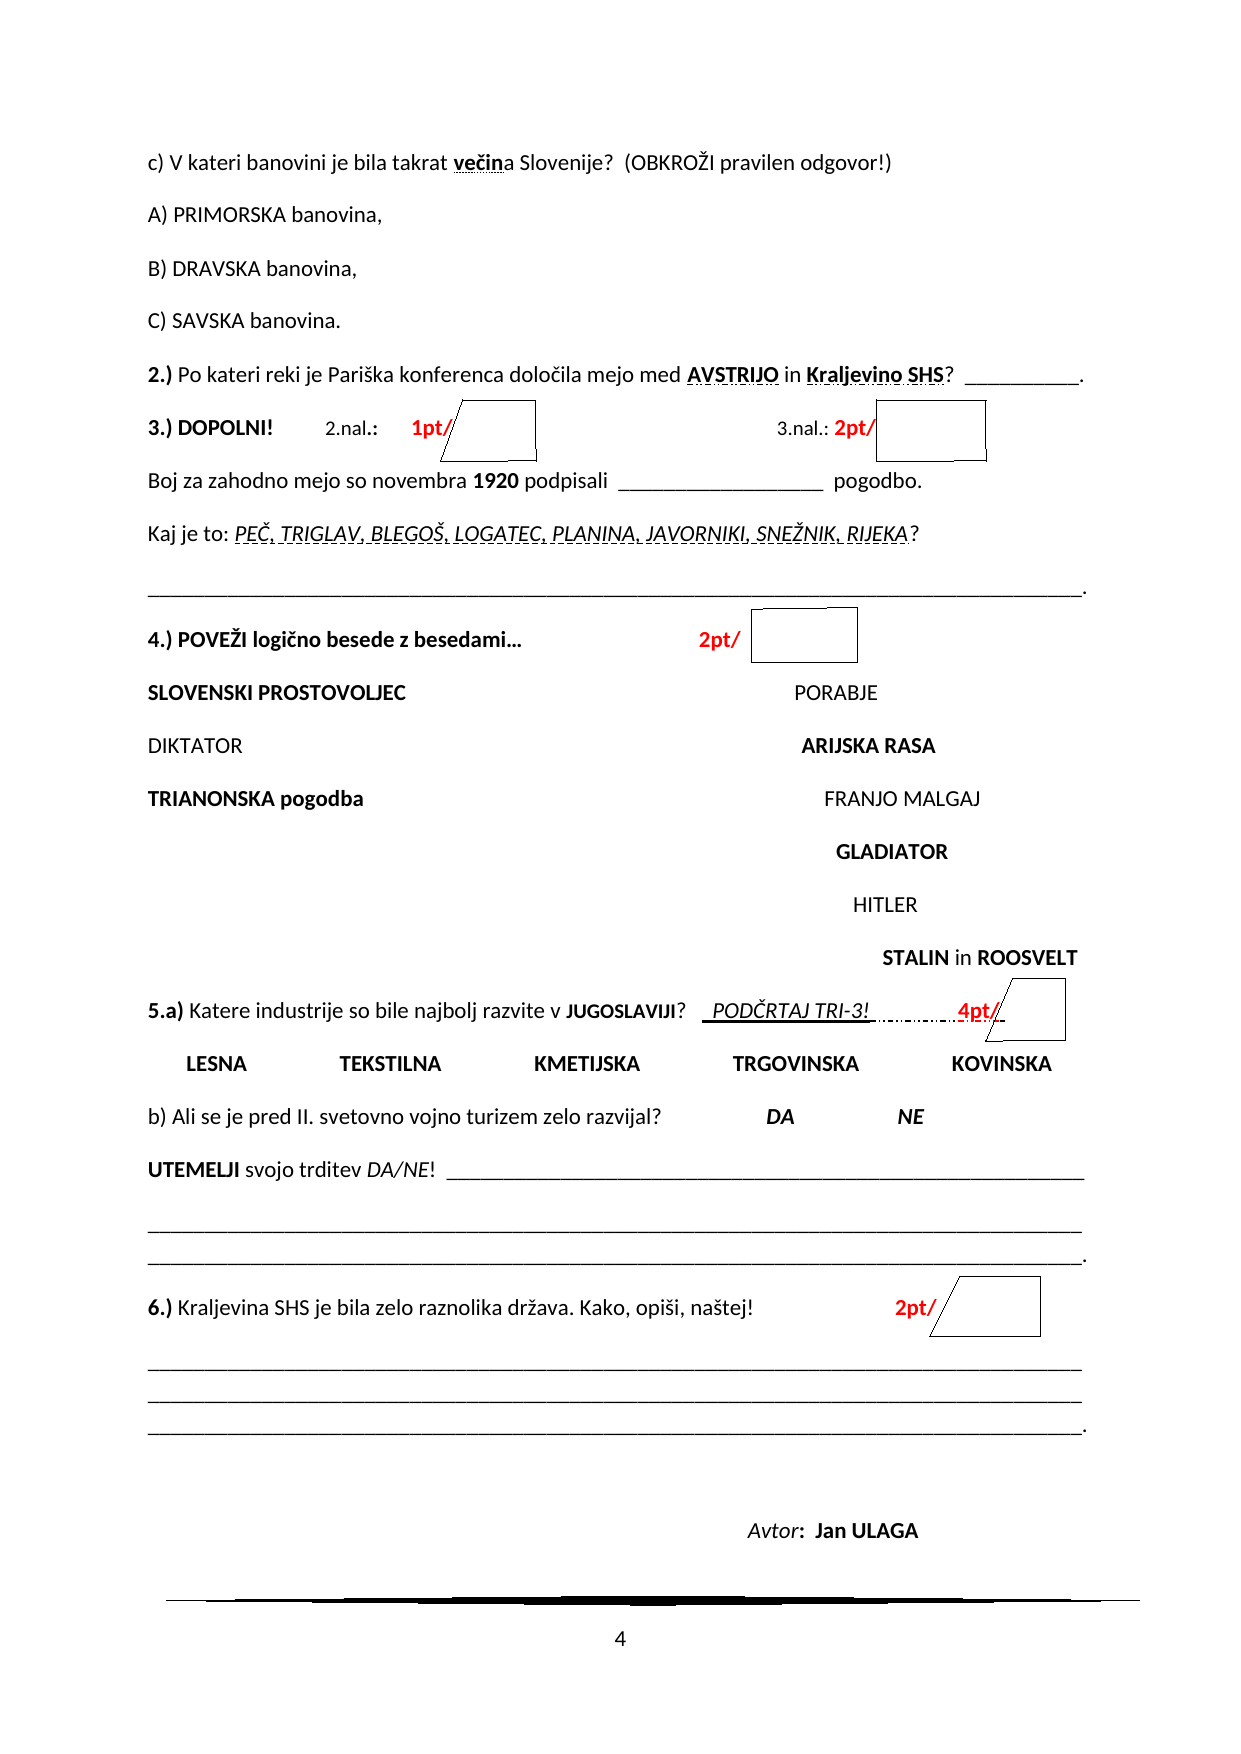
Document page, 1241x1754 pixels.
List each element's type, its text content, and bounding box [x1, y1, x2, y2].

text GLADIATOR [148, 837, 1093, 865]
text c) V kateri banovini je bila takrat večina Slovenije? (OBKROŽI pravilen odgovor!) [148, 148, 1093, 176]
text B) DRAVSKA banovina, [148, 254, 1093, 282]
text 3.nal.: 2pt/ [536, 413, 876, 441]
text Boj za zahodno mejo so novembra 1920 podpisali __________________ pogodbo. [148, 466, 1093, 494]
text [986, 413, 1093, 441]
text 3.) DOPOLNI! 2.nal.: 1pt/ [148, 413, 535, 441]
text [858, 625, 1093, 653]
text STALIN in ROOSVELT [148, 943, 1093, 971]
text b) Ali se je pred II. svetovno vojno turizem zelo razvijal? DA NE [148, 1102, 1093, 1130]
text Avtor: Jan ULAGA [148, 1517, 1093, 1545]
text C) SAVSKA banovina. [148, 307, 1093, 335]
text [877, 413, 985, 441]
text UTEMELJI svojo trditev DA/NE! ________________________________________________________ [148, 1155, 1093, 1183]
text A) PRIMORSKA banovina, [148, 201, 1093, 229]
text HITLER [148, 890, 1093, 918]
text ____________________________________________________________________________________________________________________________________________________________________. [148, 1208, 1093, 1268]
text 6.) Kraljevina SHS je bila zelo raznolika država. Kako, opiši, naštej! 2pt/ [148, 1293, 1040, 1321]
text 2.) Po kateri reki je Pariška konferenca določila mejo med AVSTRIJO in Kraljevino SHS? __________. [148, 360, 1093, 388]
text LESNA TEKSTILNA KMETIJSKA TRGOVINSKA KOVINSKA [148, 1049, 1093, 1077]
text ______________________________________________________________________________________________________________________________________________________________________________________________________________________________________________________. [148, 1346, 1093, 1439]
text TRIANONSKA pogodba FRANJO MALGAJ [148, 784, 1093, 812]
text 5.a) Katere industrije so bile najbolj razvite v JUGOSLAVIJI? PODČRTAJ TRI-3! 4pt/ [148, 996, 1065, 1024]
text __________________________________________________________________________________. [148, 572, 1093, 600]
text [752, 625, 857, 653]
text 4.) POVEŽI logično besede z besedami… 2pt/ [148, 625, 751, 653]
text DIKTATOR ARIJSKA RASA [148, 731, 1093, 759]
text SLOVENSKI PROSTOVOLJEC PORABJE [148, 678, 1093, 706]
text Kaj je to: PEČ, TRIGLAV, BLEGOŠ, LOGATEC, PLANINA, JAVORNIKI, SNEŽNIK, RIJEKA? [148, 519, 1093, 547]
